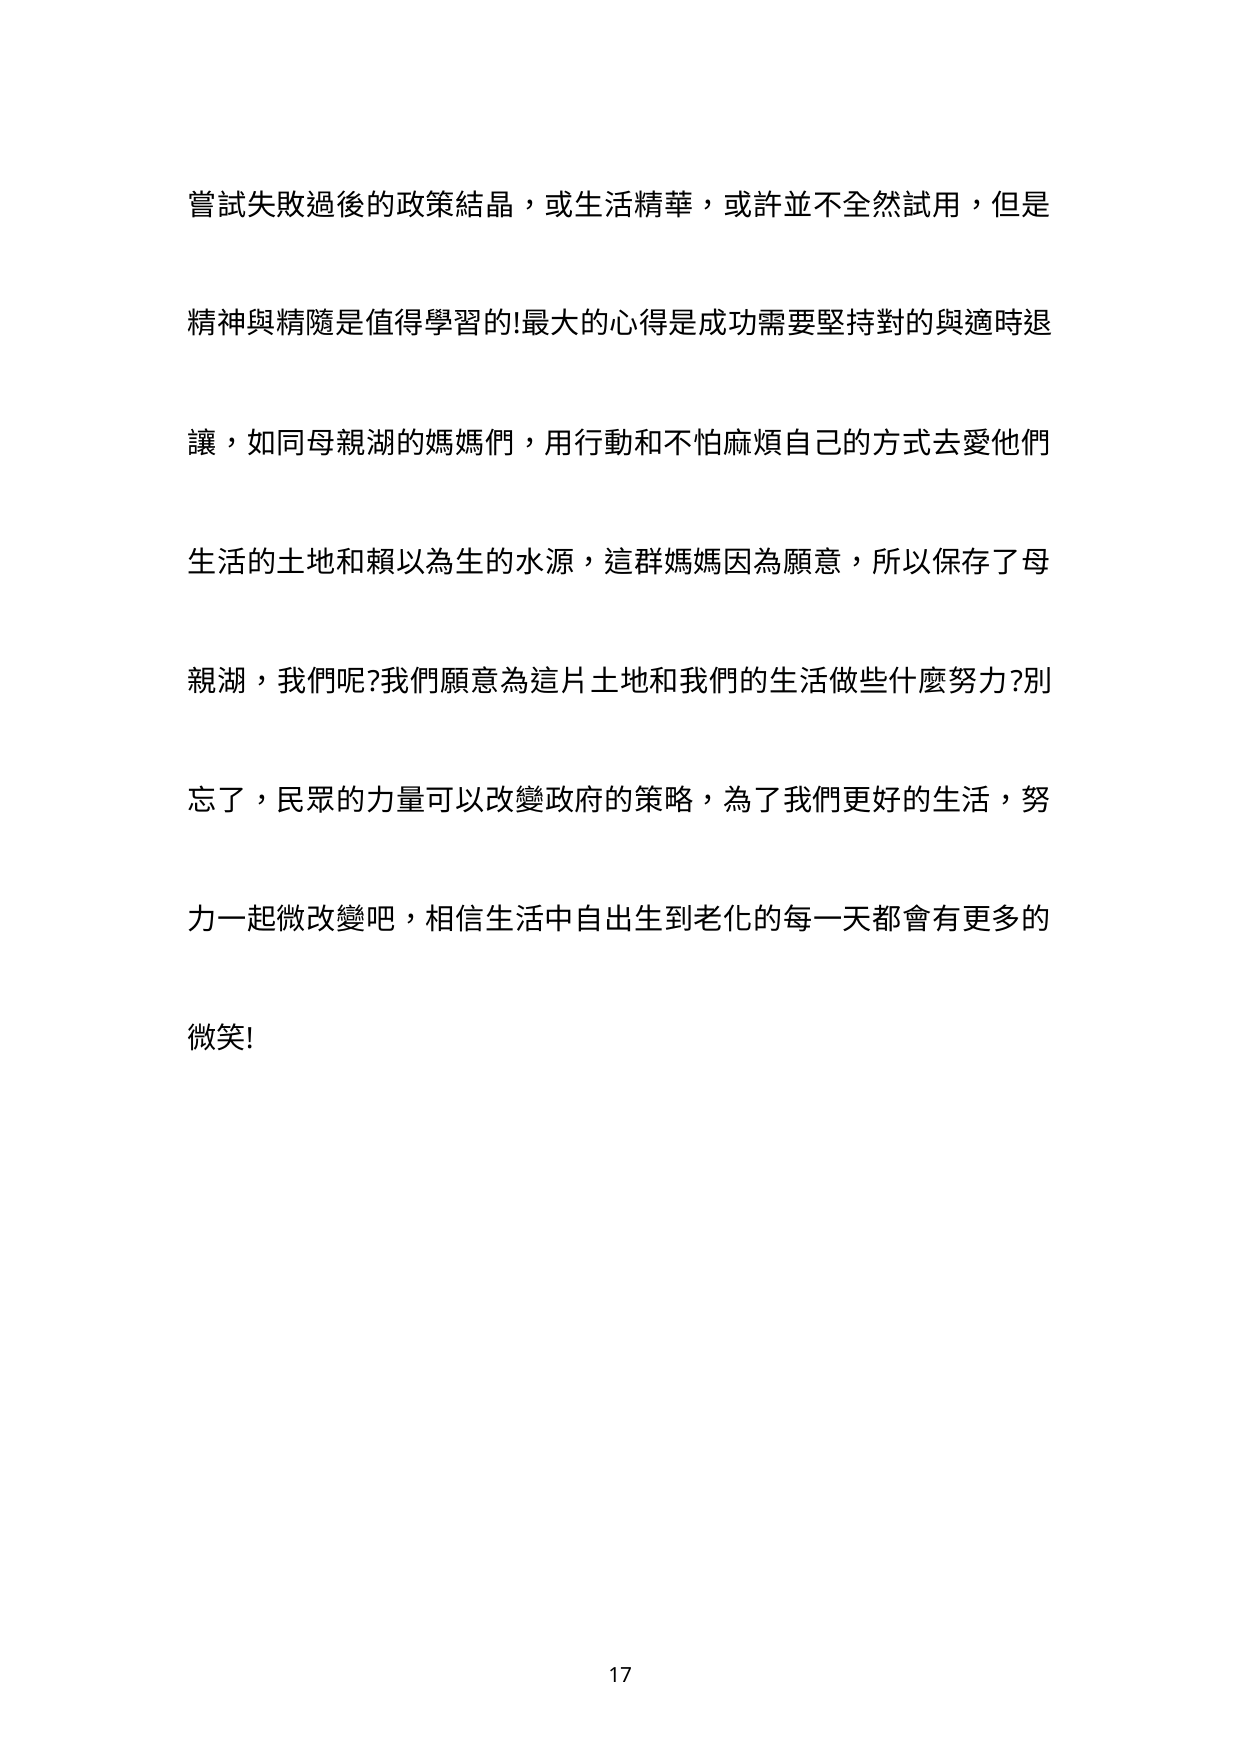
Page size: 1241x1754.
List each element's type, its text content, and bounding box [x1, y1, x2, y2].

text 嘗試失敗過後的政策結晶，或生活精華，或許並不全然試用，但是精神與精隨是值得學習的!最大的心得是成功需要堅持對的與適時退讓，如同母親湖的媽媽們，用行動和不怕麻煩自己的方式去愛他們生活的土地和賴以為生的水源，這群媽媽因為願意，所以保存了母親湖，我們呢?我們願意為這片土地和我們的生活做些什麼努力?別忘了，民眾的力量可以改變政府的策略，為了我們更好的生活，努力一起微改變吧，相信生活中自出生到老化的每一天都會有更多的微笑! [187, 163, 1053, 1075]
